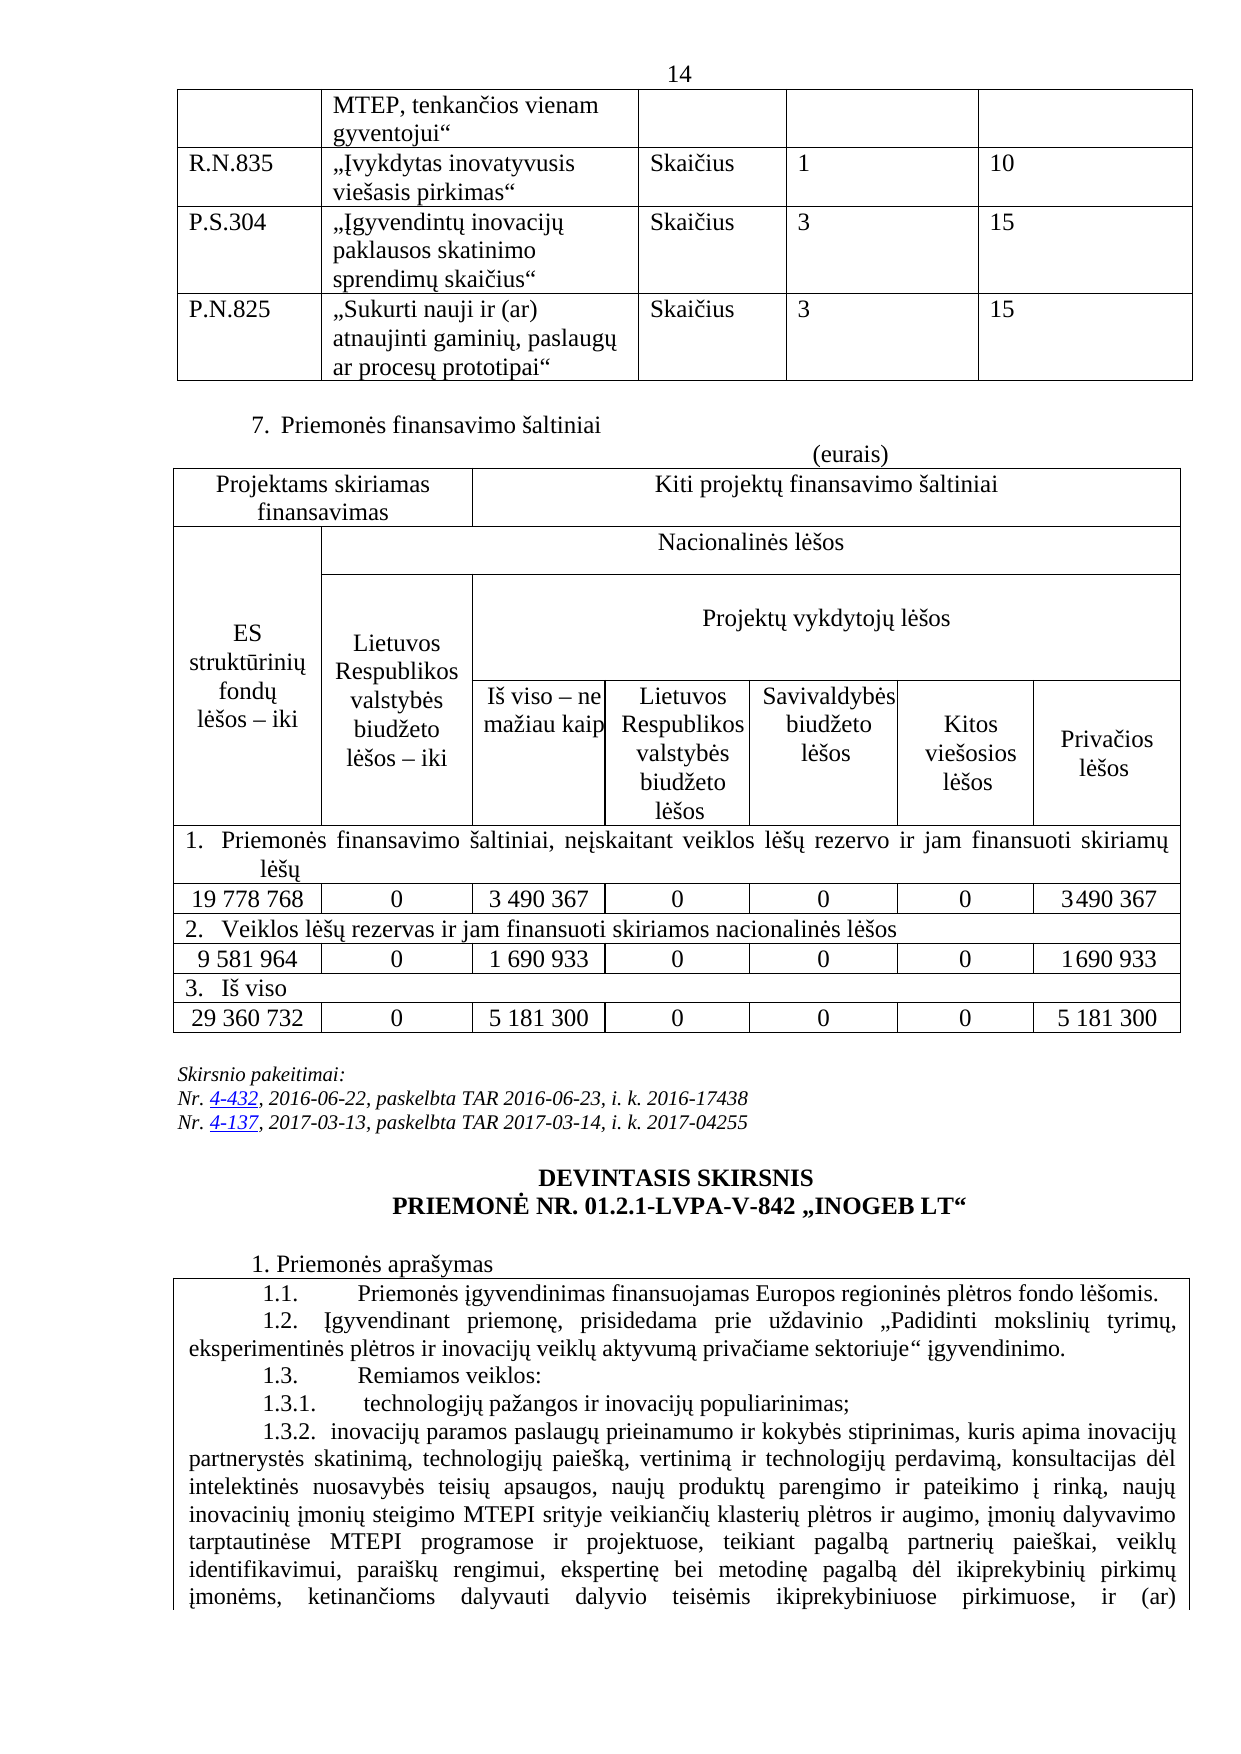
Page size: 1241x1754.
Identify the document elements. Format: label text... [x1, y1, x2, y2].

table_cell 2. Veiklos lėšų rezervas ir jam finansuoti skiriamos nacionalinės lėšos [174, 914, 1180, 943]
table_cell 1 [787, 148, 978, 206]
table_header 1.1. Priemonės įgyvendinimas finansuojamas Europos regioninės plėtros fondo lėšomis. [174, 1279, 1189, 1306]
text Nr. 4-432, 2016-06-22, paskelbta TAR 2016-06-23, i. k. 2016-17438 [177, 1086, 1181, 1110]
table_cell 1.3. Remiamos veiklos: 1.3.1. technologijų pažangos ir inovacijų populiarinimas; 1.3.2. inovacijų paramos paslaugų prieinamumo ir kokybės stiprinimas, kuris apima inovacijų partnerystės skatinimą, technologijų paiešką, vertinimą ir technologijų perdavimą, konsultacijas dėl intelektinės nuosavybės teisių apsaugos, naujų produktų parengimo ir pateikimo į rinką, naujų inovacinių įmonių steigimo MTEPI srityje veikiančių klasterių plėtros ir augimo, įmonių dalyvavimo tarptautinėse MTEPI programose ir projektuose, teikiant pagalbą partnerių paieškai, veiklų identifikavimui, paraiškų rengimui, ekspertinę bei metodinę pagalbą dėl ikiprekybinių pirkimų įmonėms, ketinančioms dalyvauti dalyvio teisėmis ikiprekybiniuose pirkimuose, ir (ar) [174, 1362, 1189, 1610]
table_cell [787, 90, 978, 147]
table_cell 3 [787, 294, 978, 380]
table_cell 0 [750, 1003, 897, 1032]
table_header Projektams skiriamas finansavimas [174, 469, 472, 526]
table_cell 0 [898, 944, 1033, 972]
table_cell 5 181 300 [473, 1003, 604, 1032]
table_cell Lietuvos Respublikos valstybės biudžeto lėšos – iki [322, 575, 472, 824]
table_cell 0 [750, 944, 897, 972]
table_cell 3 [787, 207, 978, 293]
table_cell 1. Priemonės finansavimo šaltiniai, neįskaitant veiklos lėšų rezervo ir jam finansuoti skiriamų lėšų [174, 826, 1180, 883]
table_cell 29 360 732 [174, 1003, 321, 1032]
text DEVINTASIS SKIRSNIS [177, 1163, 1181, 1191]
table_cell 10 [979, 148, 1192, 206]
table_cell 0 [606, 944, 749, 972]
table_cell 0 [750, 884, 897, 913]
table_cell [979, 90, 1192, 147]
table_cell [639, 90, 786, 147]
table_cell „Sukurti nauji ir (ar) atnaujinti gaminių, paslaugų ar procesų prototipai“ [322, 294, 638, 380]
table_cell 0 [322, 1003, 472, 1032]
text (eurais) [215, 439, 904, 468]
table_cell Iš viso – ne mažiau kaip [473, 681, 604, 824]
table_cell R.N.835 [178, 148, 321, 206]
table_cell 19 778 768 [174, 884, 321, 913]
text Nr. 4-137, 2017-03-13, paskelbta TAR 2017-03-14, i. k. 2017-04255 [177, 1110, 1181, 1134]
table_cell P.S.304 [178, 207, 321, 293]
table_cell Lietuvos Respublikos valstybės biudžeto lėšos [606, 681, 749, 824]
table_cell [178, 90, 321, 147]
table_cell Skaičius [639, 207, 786, 293]
table_cell 0 [898, 1003, 1033, 1032]
table_cell 0 [322, 884, 472, 913]
table_cell Privačios lėšos [1034, 681, 1180, 824]
table_cell 9 581 964 [174, 944, 321, 972]
text 1. Priemonės aprašymas [244, 1249, 1181, 1278]
table_cell 15 [979, 294, 1192, 380]
table_cell Savivaldybės biudžeto lėšos [750, 681, 897, 824]
table_cell Projektų vykdytojų lėšos [473, 575, 1180, 680]
table_cell 3. Iš viso [174, 974, 1180, 1002]
table_cell 1.2. Įgyvendinant priemonę, prisidedama prie uždavinio „Padidinti mokslinių tyrimų, eksperimentinės plėtros ir inovacijų veiklų aktyvumą privačiame sektoriuje“ įgyvendinimo. [174, 1306, 1189, 1362]
table_cell 1 690 933 [1034, 944, 1180, 972]
table_cell „Įvykdytas inovatyvusis viešasis pirkimas“ [322, 148, 638, 206]
text Skirsnio pakeitimai: [177, 1062, 1181, 1086]
table_cell 0 [322, 944, 472, 972]
table_cell 0 [606, 1003, 749, 1032]
table_cell Skaičius [639, 294, 786, 380]
table_cell 15 [979, 207, 1192, 293]
text PRIEMONĖ NR. 01.2.1-LVPA-V-842 „INOGEB LT“ [177, 1191, 1181, 1220]
table_cell 3 490 367 [1034, 884, 1180, 913]
table_cell 3 490 367 [473, 884, 604, 913]
table_cell P.N.825 [178, 294, 321, 380]
text 7. Priemonės finansavimo šaltiniai [251, 410, 1181, 439]
table_header Kiti projektų finansavimo šaltiniai [473, 469, 1180, 526]
table_cell 1 690 933 [473, 944, 604, 972]
table_cell Kitos viešosios lėšos [898, 681, 1033, 824]
table_cell 0 [898, 884, 1033, 913]
table_cell 5 181 300 [1034, 1003, 1180, 1032]
table_cell 0 [606, 884, 749, 913]
table_cell ES struktūrinių fondų lėšos – iki [174, 527, 321, 824]
table_cell „Įgyvendintų inovacijų paklausos skatinimo sprendimų skaičius“ [322, 207, 638, 293]
table_cell MTEP, tenkančios vienam gyventojui“ [322, 90, 638, 147]
table_cell Nacionalinės lėšos [322, 527, 1180, 573]
table_cell Skaičius [639, 148, 786, 206]
